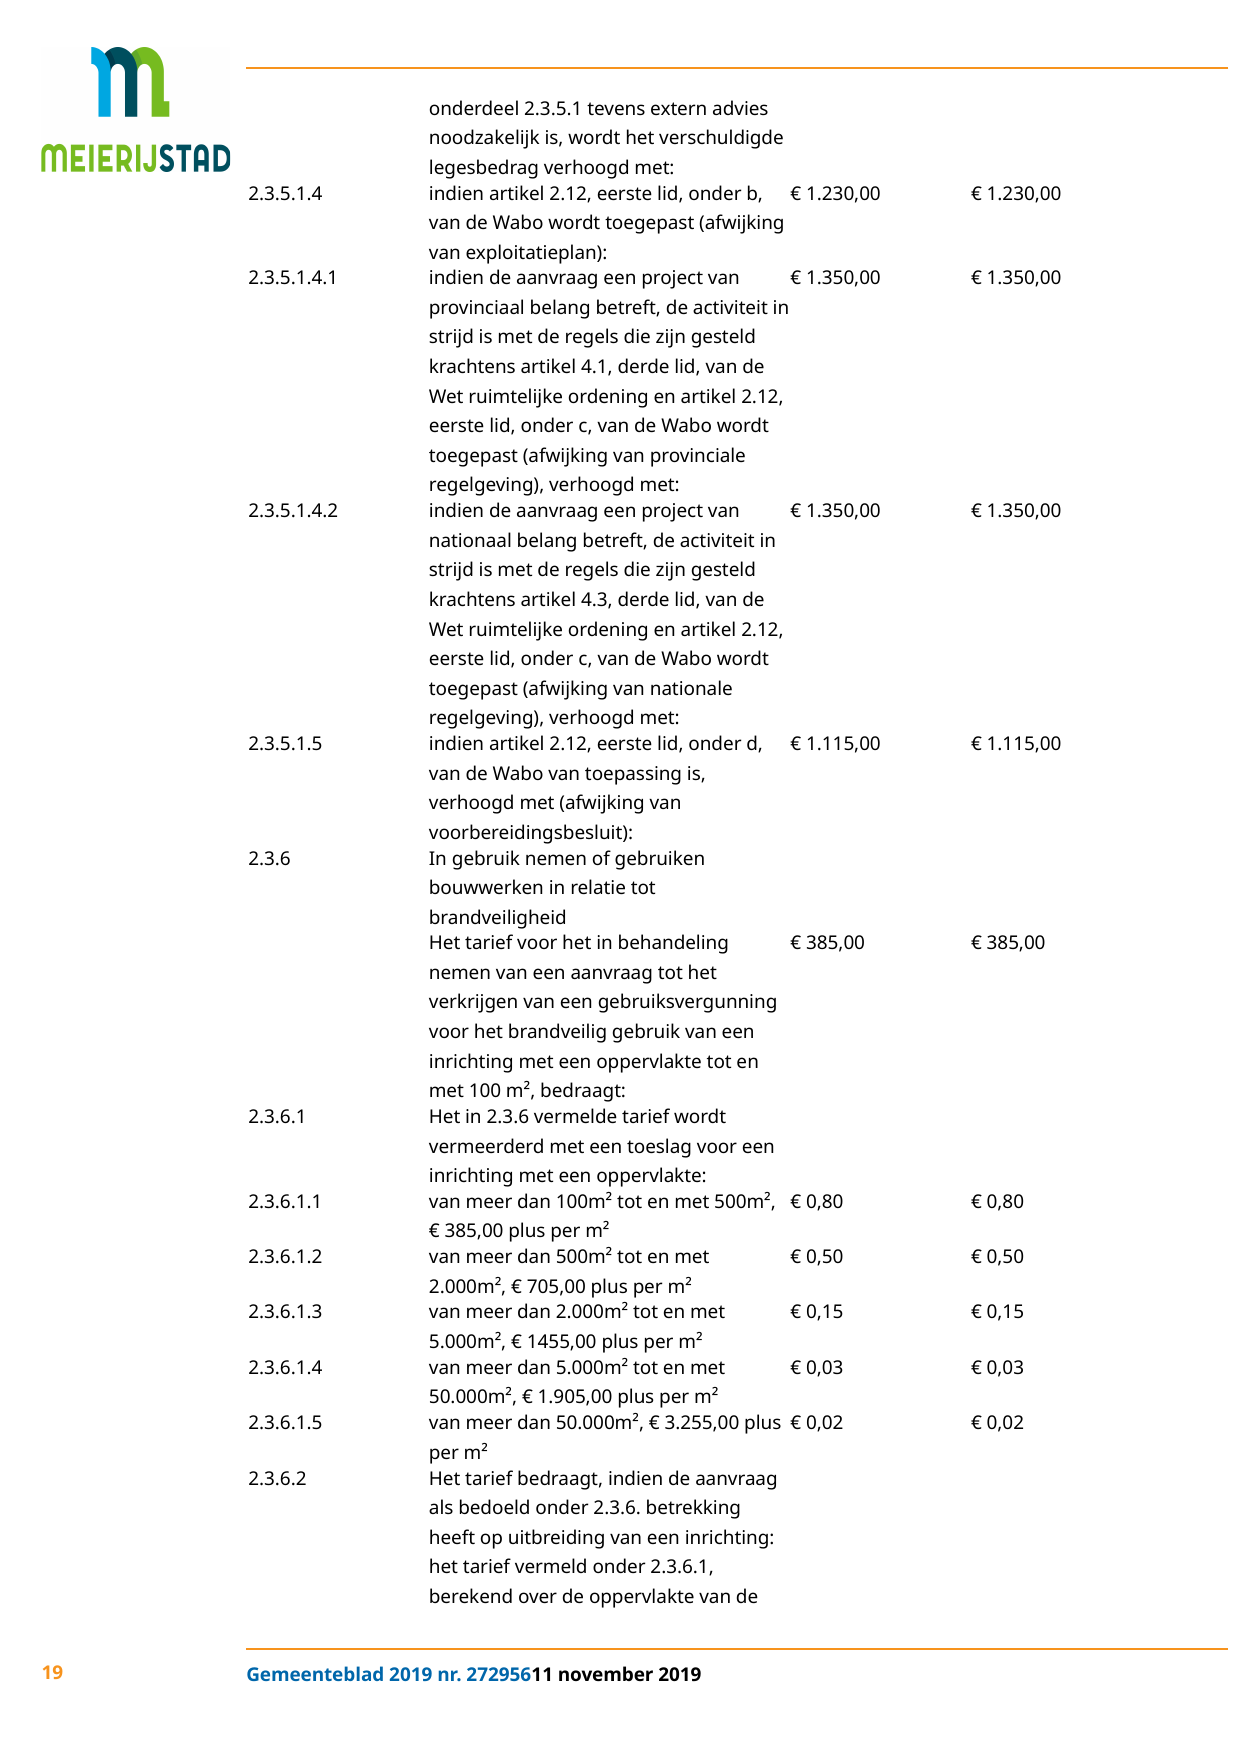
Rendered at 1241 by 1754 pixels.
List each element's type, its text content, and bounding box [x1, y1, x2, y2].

table_cell van meer dan 50.000m², € 3.255,00 plus per m² [429, 1409, 790, 1465]
table_cell 2.3.6.1.1 [248, 1188, 429, 1243]
table_cell 2.3.6.1.3 [248, 1299, 429, 1354]
table_cell € 0,03 [790, 1354, 971, 1409]
table_cell 2.3.5.1.4 [248, 180, 429, 264]
table_cell € 0,80 [790, 1188, 971, 1243]
table_cell 2.3.6 [248, 845, 429, 929]
table_cell € 1.115,00 [790, 730, 971, 845]
table_cell € 385,00 [971, 930, 1152, 1103]
table_cell € 0,15 [790, 1299, 971, 1354]
table_cell 2.3.5.1.4.2 [248, 498, 429, 730]
table_cell [971, 1465, 1152, 1609]
table_cell € 0,03 [971, 1354, 1152, 1409]
table_cell In gebruik nemen of gebruiken bouwwerken in relatie tot brandveiligheid [429, 845, 790, 929]
table_cell [790, 95, 971, 180]
table_cell van meer dan 500m² tot en met 2.000m², € 705,00 plus per m² [429, 1244, 790, 1299]
table_cell € 1.350,00 [971, 265, 1152, 497]
table_cell € 1.350,00 [971, 498, 1152, 730]
table_cell van meer dan 100m² tot en met 500m², € 385,00 plus per m² [429, 1188, 790, 1243]
table_cell € 0,80 [971, 1188, 1152, 1243]
picture [41, 47, 231, 172]
table_cell 2.3.6.2 [248, 1465, 429, 1609]
table_cell 2.3.5.1.4.1 [248, 265, 429, 497]
table_cell [971, 1103, 1152, 1188]
table_cell € 1.350,00 [790, 498, 971, 730]
table_cell 2.3.6.1 [248, 1103, 429, 1188]
table_cell [790, 1103, 971, 1188]
table_cell € 0,15 [971, 1299, 1152, 1354]
table_cell Het in 2.3.6 vermelde tarief wordt vermeerderd met een toeslag voor een inrichting met een oppervlakte: [429, 1103, 790, 1188]
table_cell [790, 1465, 971, 1609]
table_cell indien artikel 2.12, eerste lid, onder b, van de Wabo wordt toegepast (afwijking van exploitatieplan): [429, 180, 790, 264]
table_cell Het tarief voor het in behandeling nemen van een aanvraag tot het verkrijgen van een gebruiksvergunning voor het brandveilig gebruik van een inrichting met een oppervlakte tot en met 100 m², bedraagt: [429, 930, 790, 1103]
table_cell 2.3.5.1.5 [248, 730, 429, 845]
table_cell [248, 930, 429, 1103]
table_cell indien de aanvraag een project van provinciaal belang betreft, de activiteit in strijd is met de regels die zijn gesteld krachtens artikel 4.1, derde lid, van de Wet ruimtelijke ordening en artikel 2.12, eerste lid, onder c, van de Wabo wordt toegepast (afwijking van provinciale regelgeving), verhoogd met: [429, 265, 790, 497]
table_cell indien de aanvraag een project van nationaal belang betreft, de activiteit in strijd is met de regels die zijn gesteld krachtens artikel 4.3, derde lid, van de Wet ruimtelijke ordening en artikel 2.12, eerste lid, onder c, van de Wabo wordt toegepast (afwijking van nationale regelgeving), verhoogd met: [429, 498, 790, 730]
table_cell € 0,50 [790, 1244, 971, 1299]
table_cell € 0,02 [790, 1409, 971, 1465]
table_cell van meer dan 2.000m² tot en met 5.000m², € 1455,00 plus per m² [429, 1299, 790, 1354]
table_cell [971, 845, 1152, 929]
table_cell € 1.115,00 [971, 730, 1152, 845]
table_cell 2.3.6.1.2 [248, 1244, 429, 1299]
table_cell onderdeel 2.3.5.1 tevens extern advies noodzakelijk is, wordt het verschuldigde legesbedrag verhoogd met: [429, 95, 790, 180]
table_cell 2.3.6.1.5 [248, 1409, 429, 1465]
table_cell € 1.230,00 [790, 180, 971, 264]
table_cell [971, 95, 1152, 180]
table_cell € 0,02 [971, 1409, 1152, 1465]
table_cell 2.3.6.1.4 [248, 1354, 429, 1409]
table_cell indien artikel 2.12, eerste lid, onder d, van de Wabo van toepassing is, verhoogd met (afwijking van voorbereidingsbesluit): [429, 730, 790, 845]
table_cell € 0,50 [971, 1244, 1152, 1299]
table_cell [790, 845, 971, 929]
table_cell € 385,00 [790, 930, 971, 1103]
table_cell € 1.350,00 [790, 265, 971, 497]
table_cell [248, 95, 429, 180]
table_cell van meer dan 5.000m² tot en met 50.000m², € 1.905,00 plus per m² [429, 1354, 790, 1409]
table_cell Het tarief bedraagt, indien de aanvraag als bedoeld onder 2.3.6. betrekking heeft op uitbreiding van een inrichting: het tarief vermeld onder 2.3.6.1, berekend over de oppervlakte van de [429, 1465, 790, 1609]
table_cell € 1.230,00 [971, 180, 1152, 264]
